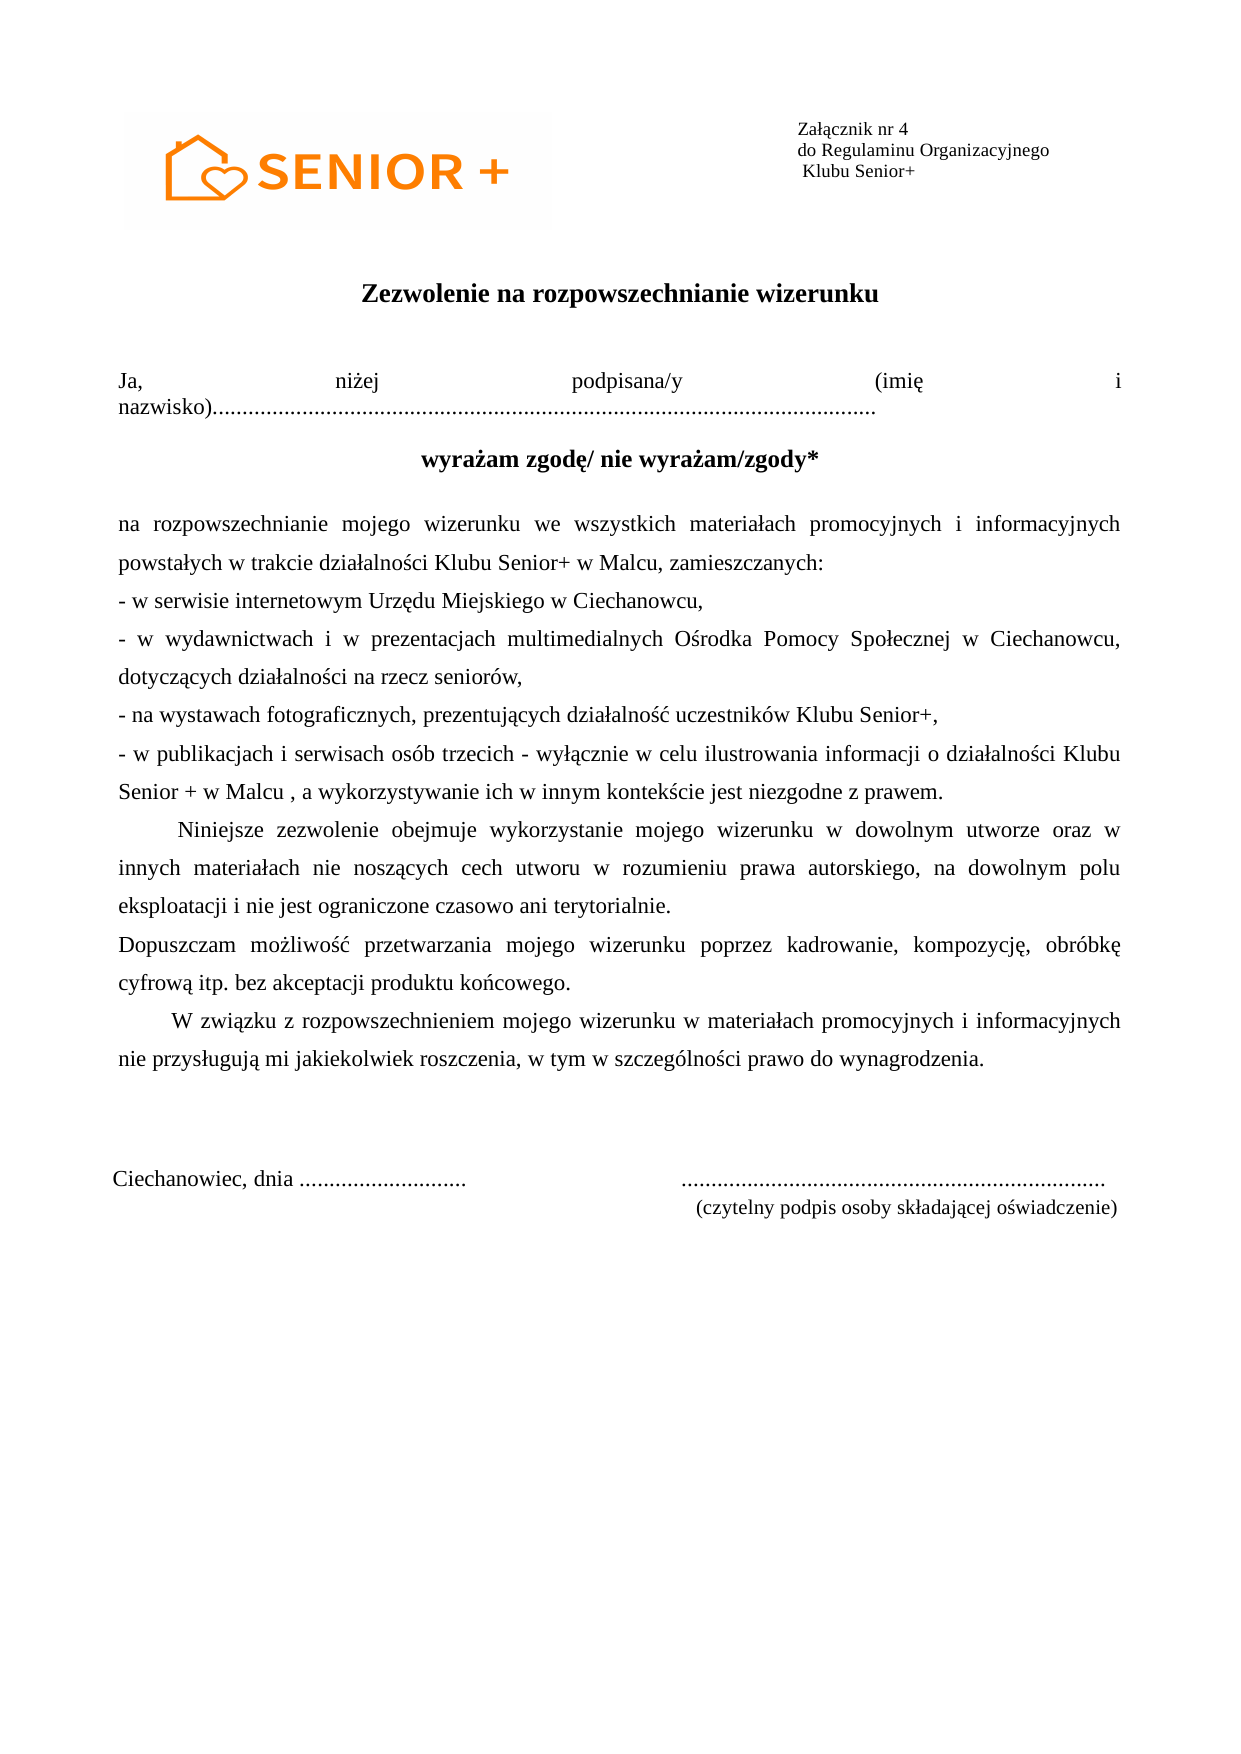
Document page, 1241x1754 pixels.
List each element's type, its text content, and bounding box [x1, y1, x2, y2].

picture [124, 112, 552, 230]
text wyrażam zgodę/ nie wyrażam/zgody* [118, 445, 1122, 473]
text Zezwolenie na rozpowszechnianie wizerunku [118, 278, 1122, 308]
text - w serwisie internetowym Urzędu Miejskiego w Ciechanowcu, [118, 588, 1122, 613]
text Dopuszczam możliwość przetwarzania mojego wizerunku poprzez kadrowanie, kompozycję, obróbkę cyfrową itp. bez akceptacji produktu końcowego. [118, 932, 1122, 995]
text (czytelny podpis osoby składającej oświadczenie) [112, 1192, 1122, 1219]
text Niniejsze zezwolenie obejmuje wykorzystanie mojego wizerunku w dowolnym utworze oraz w innych materiałach nie noszących cech utworu w rozumieniu prawa autorskiego, na dowolnym polu eksploatacji i nie jest ograniczone czasowo ani terytorialnie. [118, 817, 1122, 919]
text W związku z rozpowszechnieniem mojego wizerunku w materiałach promocyjnych i informacyjnych nie przysługują mi jakiekolwiek roszczenia, w tym w szczególności prawo do wynagrodzenia. [118, 1008, 1122, 1072]
text - na wystawach fotograficznych, prezentujących działalność uczestników Klubu Senior+, [118, 702, 1122, 728]
text Załącznik nr 4 [552, 118, 1122, 139]
text - w wydawnictwach i w prezentacjach multimedialnych Ośrodka Pomocy Społecznej w Ciechanowcu, dotyczących działalności na rzecz seniorów, [118, 626, 1122, 689]
text na rozpowszechnianie mojego wizerunku we wszystkich materiałach promocyjnych i informacyjnych powstałych w trakcie działalności Klubu Senior+ w Malcu, zamieszczanych: [118, 511, 1122, 575]
text Ciechanowiec, dnia ............................ ....................................................................... [112, 1166, 1122, 1192]
text Ja, niżej podpisana/y (imię i nazwisko)............................................................................................................... [118, 368, 1122, 419]
text - w publikacjach i serwisach osób trzecich - wyłącznie w celu ilustrowania informacji o działalności Klubu Senior + w Malcu , a wykorzystywanie ich w innym kontekście jest niezgodne z prawem. [118, 741, 1122, 804]
text do Regulaminu Organizacyjnego [552, 139, 1122, 160]
text Klubu Senior+ [552, 160, 1122, 181]
